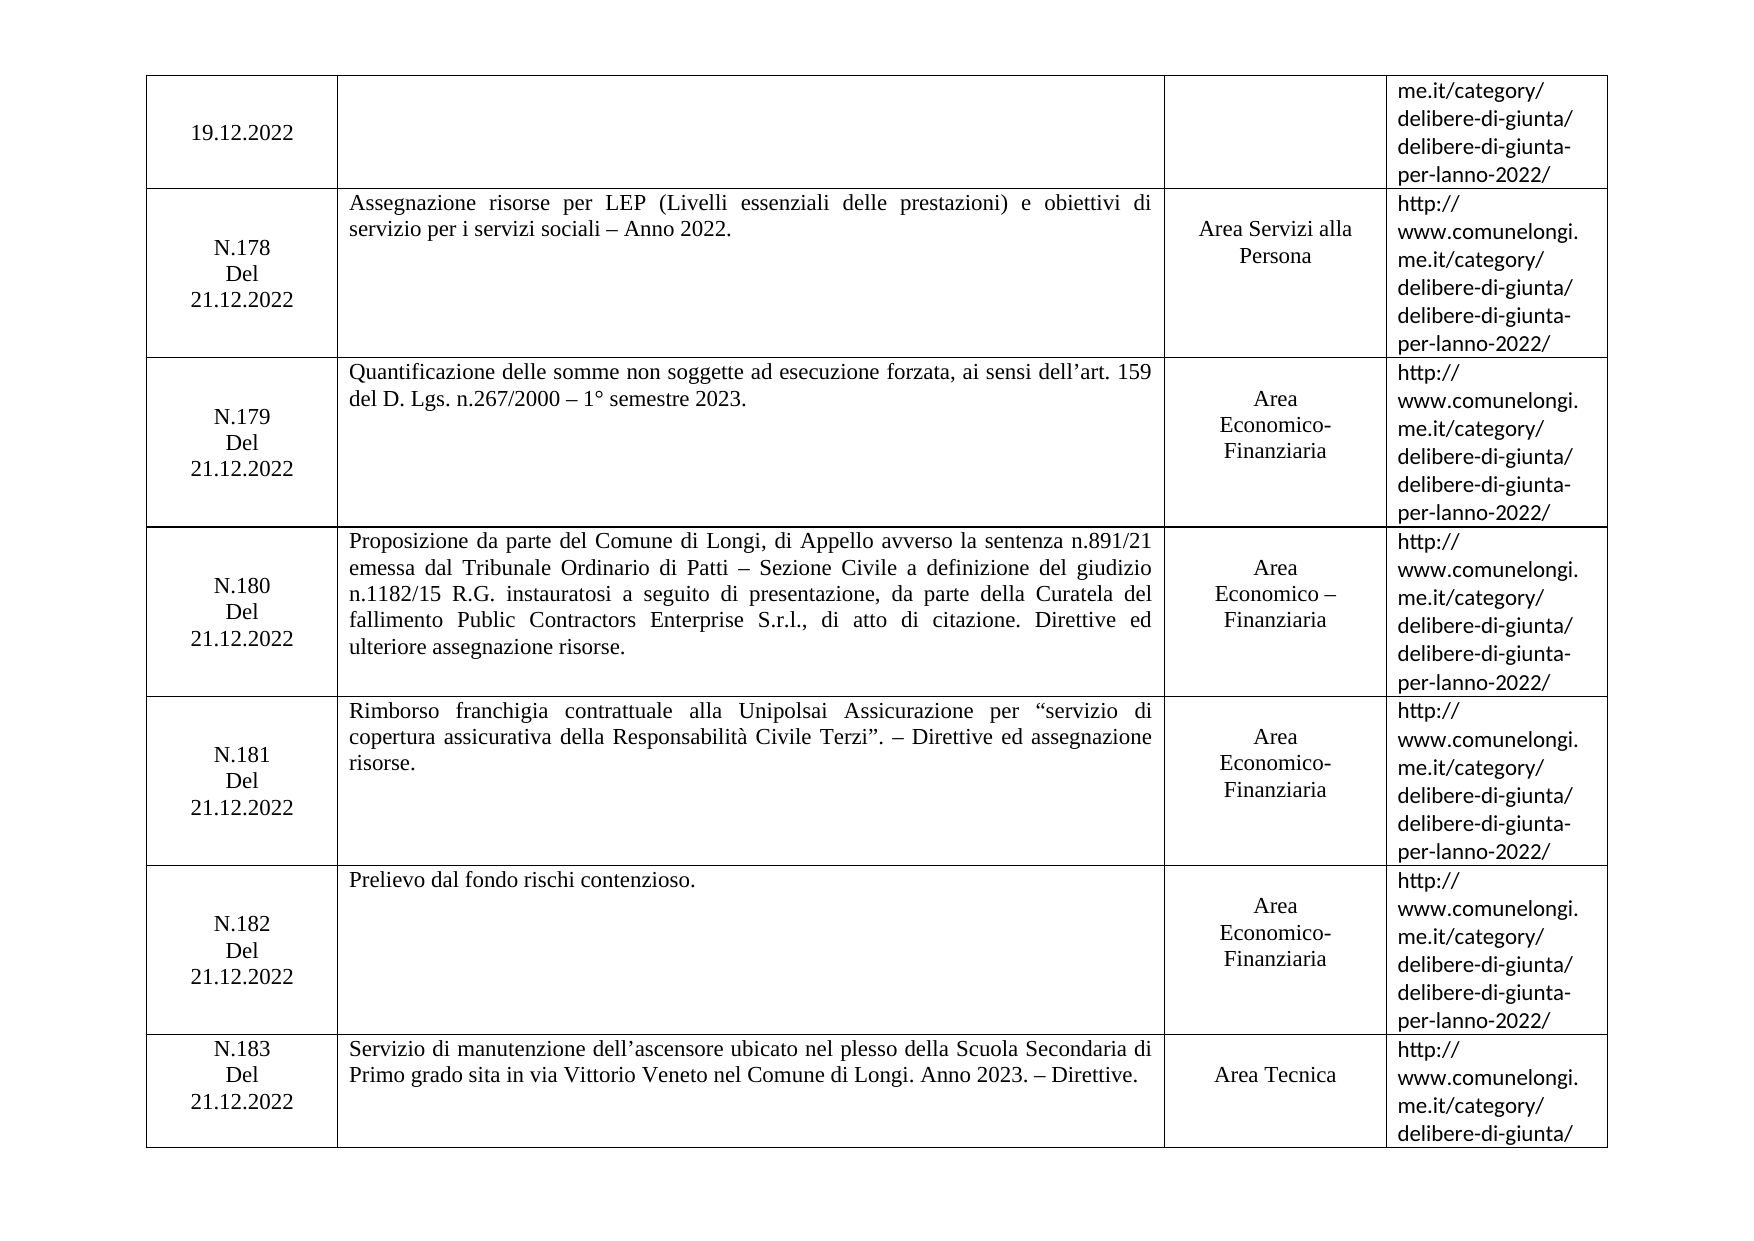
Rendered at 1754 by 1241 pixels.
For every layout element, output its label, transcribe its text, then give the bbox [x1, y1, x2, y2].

table_cell Area Servizi alla Persona [1165, 189, 1386, 357]
table_cell Area Economico-Finanziaria [1165, 358, 1386, 526]
table_cell N.178 Del 21.12.2022 [147, 189, 337, 357]
table_cell Rimborso franchigia contrattuale alla Unipolsai Assicurazione per “servizio di copertura assicurativa della Responsabilità Civile Terzi”. – Direttive ed assegnazione risorse. [338, 697, 1164, 865]
table_cell 19.12.2022 [147, 76, 337, 188]
table_cell [1165, 76, 1386, 188]
table_cell Area Tecnica [1165, 1035, 1386, 1147]
table_cell Quantificazione delle somme non soggette ad esecuzione forzata, ai sensi dell’art. 159 del D. Lgs. n.267/2000 – 1° semestre 2023. [338, 358, 1164, 526]
table_cell http://www.comunelongi.me.it/category/delibere-di-giunta/ [1387, 1035, 1607, 1147]
table_cell N.183 Del 21.12.2022 [147, 1035, 337, 1147]
table_cell N.179 Del 21.12.2022 [147, 358, 337, 526]
table_cell http://www.comunelongi.me.it/category/delibere-di-giunta/delibere-di-giunta-per-lanno-2022/ [1387, 866, 1607, 1034]
table_cell Proposizione da parte del Comune di Longi, di Appello avverso la sentenza n.891/21 emessa dal Tribunale Ordinario di Patti – Sezione Civile a definizione del giudizio n.1182/15 R.G. instauratosi a seguito di presentazione, da parte della Curatela del fallimento Public Contractors Enterprise S.r.l., di atto di citazione. Direttive ed ulteriore assegnazione risorse. [338, 528, 1164, 696]
table_cell N.181 Del 21.12.2022 [147, 697, 337, 865]
table_cell Area Economico-Finanziaria [1165, 866, 1386, 1034]
table_cell Prelievo dal fondo rischi contenzioso. [338, 866, 1164, 1034]
table_cell Area Economico – Finanziaria [1165, 528, 1386, 696]
table_cell N.182 Del 21.12.2022 [147, 866, 337, 1034]
table_cell http://www.comunelongi.me.it/category/delibere-di-giunta/delibere-di-giunta-per-lanno-2022/ [1387, 697, 1607, 865]
table_cell N.180 Del 21.12.2022 [147, 528, 337, 696]
table_cell Servizio di manutenzione dell’ascensore ubicato nel plesso della Scuola Secondaria di Primo grado sita in via Vittorio Veneto nel Comune di Longi. Anno 2023. – Direttive. [338, 1035, 1164, 1147]
table_cell http://www.comunelongi.me.it/category/delibere-di-giunta/delibere-di-giunta-per-lanno-2022/ [1387, 358, 1607, 526]
table_cell Assegnazione risorse per LEP (Livelli essenziali delle prestazioni) e obiettivi di servizio per i servizi sociali – Anno 2022. [338, 189, 1164, 357]
table_cell Area Economico-Finanziaria [1165, 697, 1386, 865]
table_cell http://www.comunelongi.me.it/category/delibere-di-giunta/delibere-di-giunta-per-lanno-2022/ [1387, 528, 1607, 696]
table_cell me.it/category/delibere-di-giunta/delibere-di-giunta-per-lanno-2022/ [1387, 76, 1607, 188]
table_cell [338, 76, 1164, 188]
table_cell http://www.comunelongi.me.it/category/delibere-di-giunta/delibere-di-giunta-per-lanno-2022/ [1387, 189, 1607, 357]
